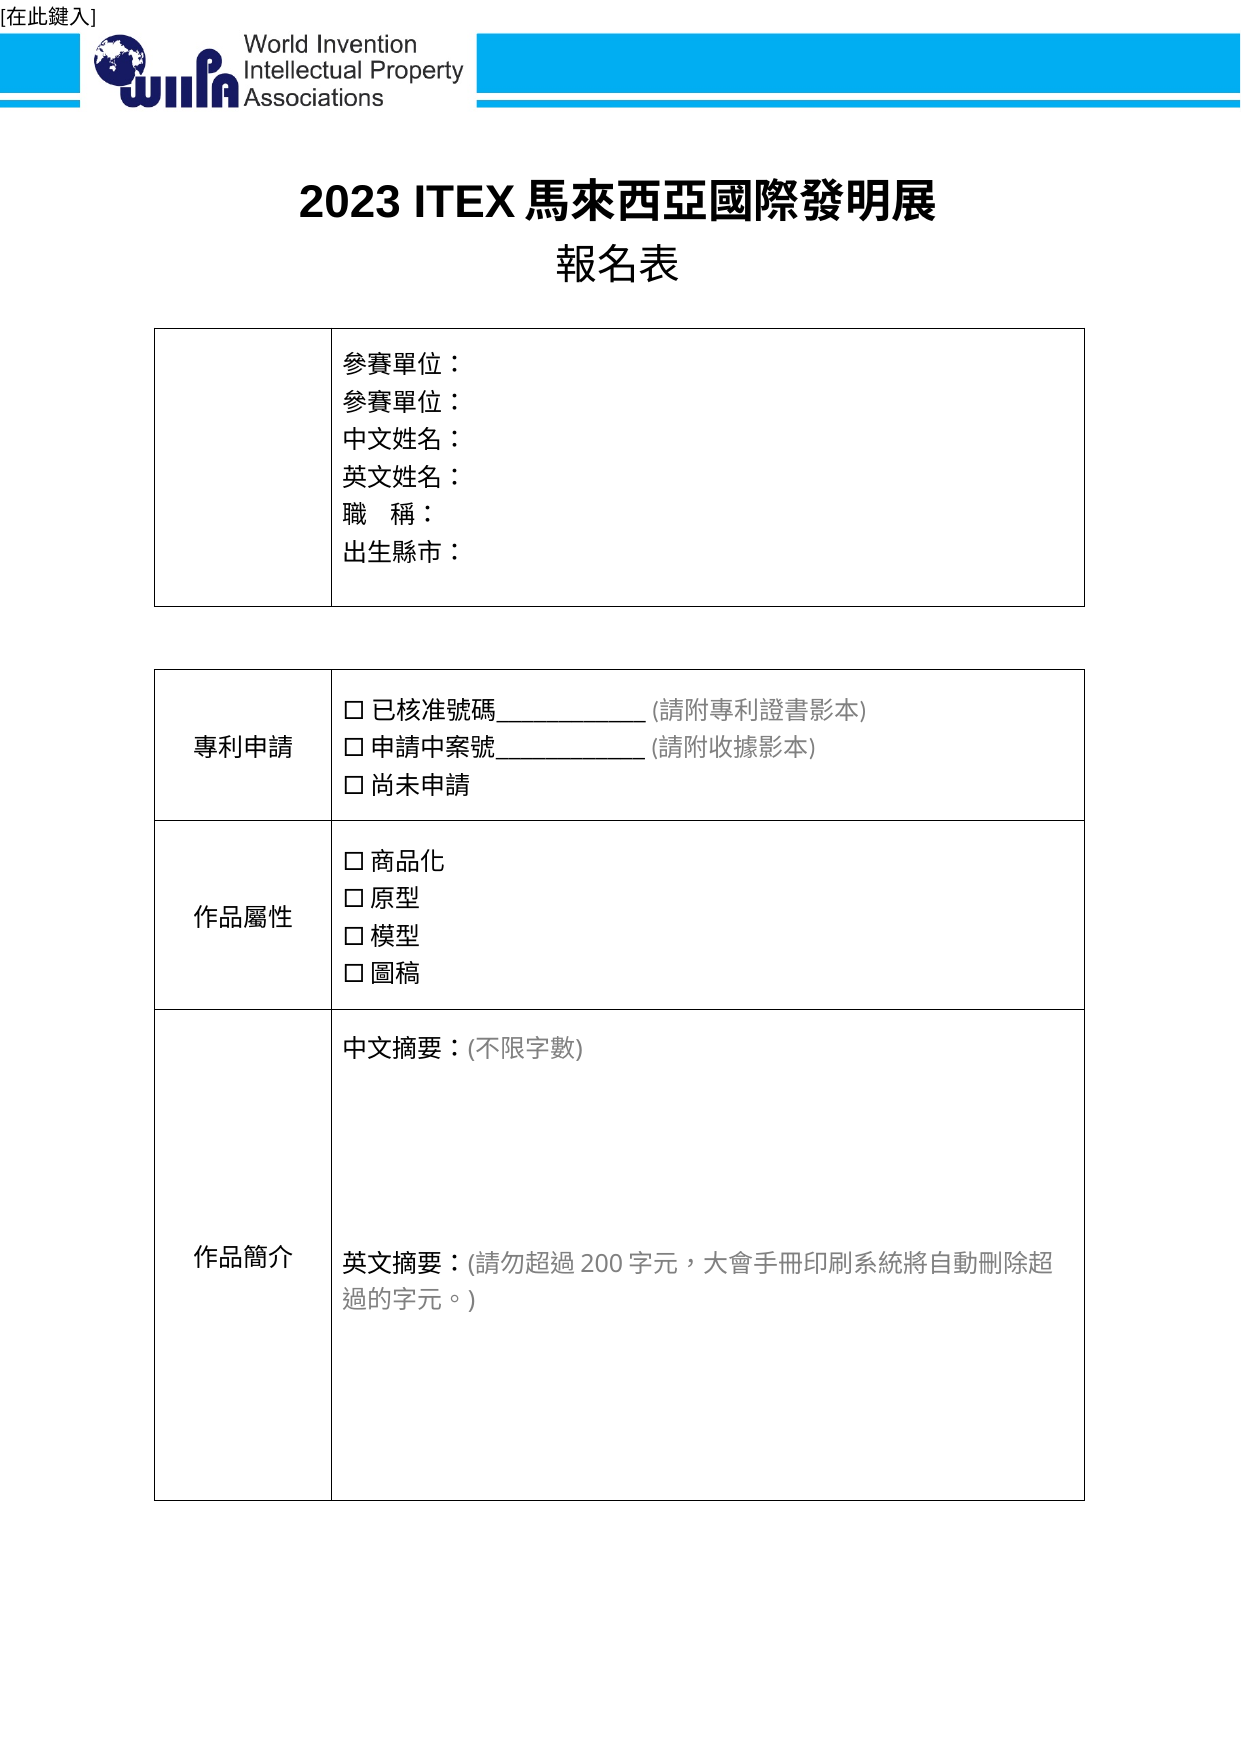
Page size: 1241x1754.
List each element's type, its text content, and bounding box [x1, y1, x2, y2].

table_cell  商品化  原型  模型  圖稿 [332, 821, 1084, 1009]
table_cell [155, 329, 331, 606]
table_header  已核准號碼____________ (請附專利證書影本)  申請中案號____________ (請附收據影本)  尚未申請 [332, 670, 1084, 820]
table_cell 中文摘要：(不限字數) 英文摘要：(請勿超過200字元，大會手冊印刷系統將自動刪除超過的字元。) [332, 1010, 1084, 1500]
table_cell 參賽單位： 參賽單位： 中文姓名： 英文姓名： 職 稱： 出生縣市： [332, 329, 1084, 606]
table_cell 作品屬性 [155, 821, 331, 1009]
table_cell 作品簡介 [155, 1010, 331, 1500]
table_header 專利申請 [155, 670, 331, 820]
